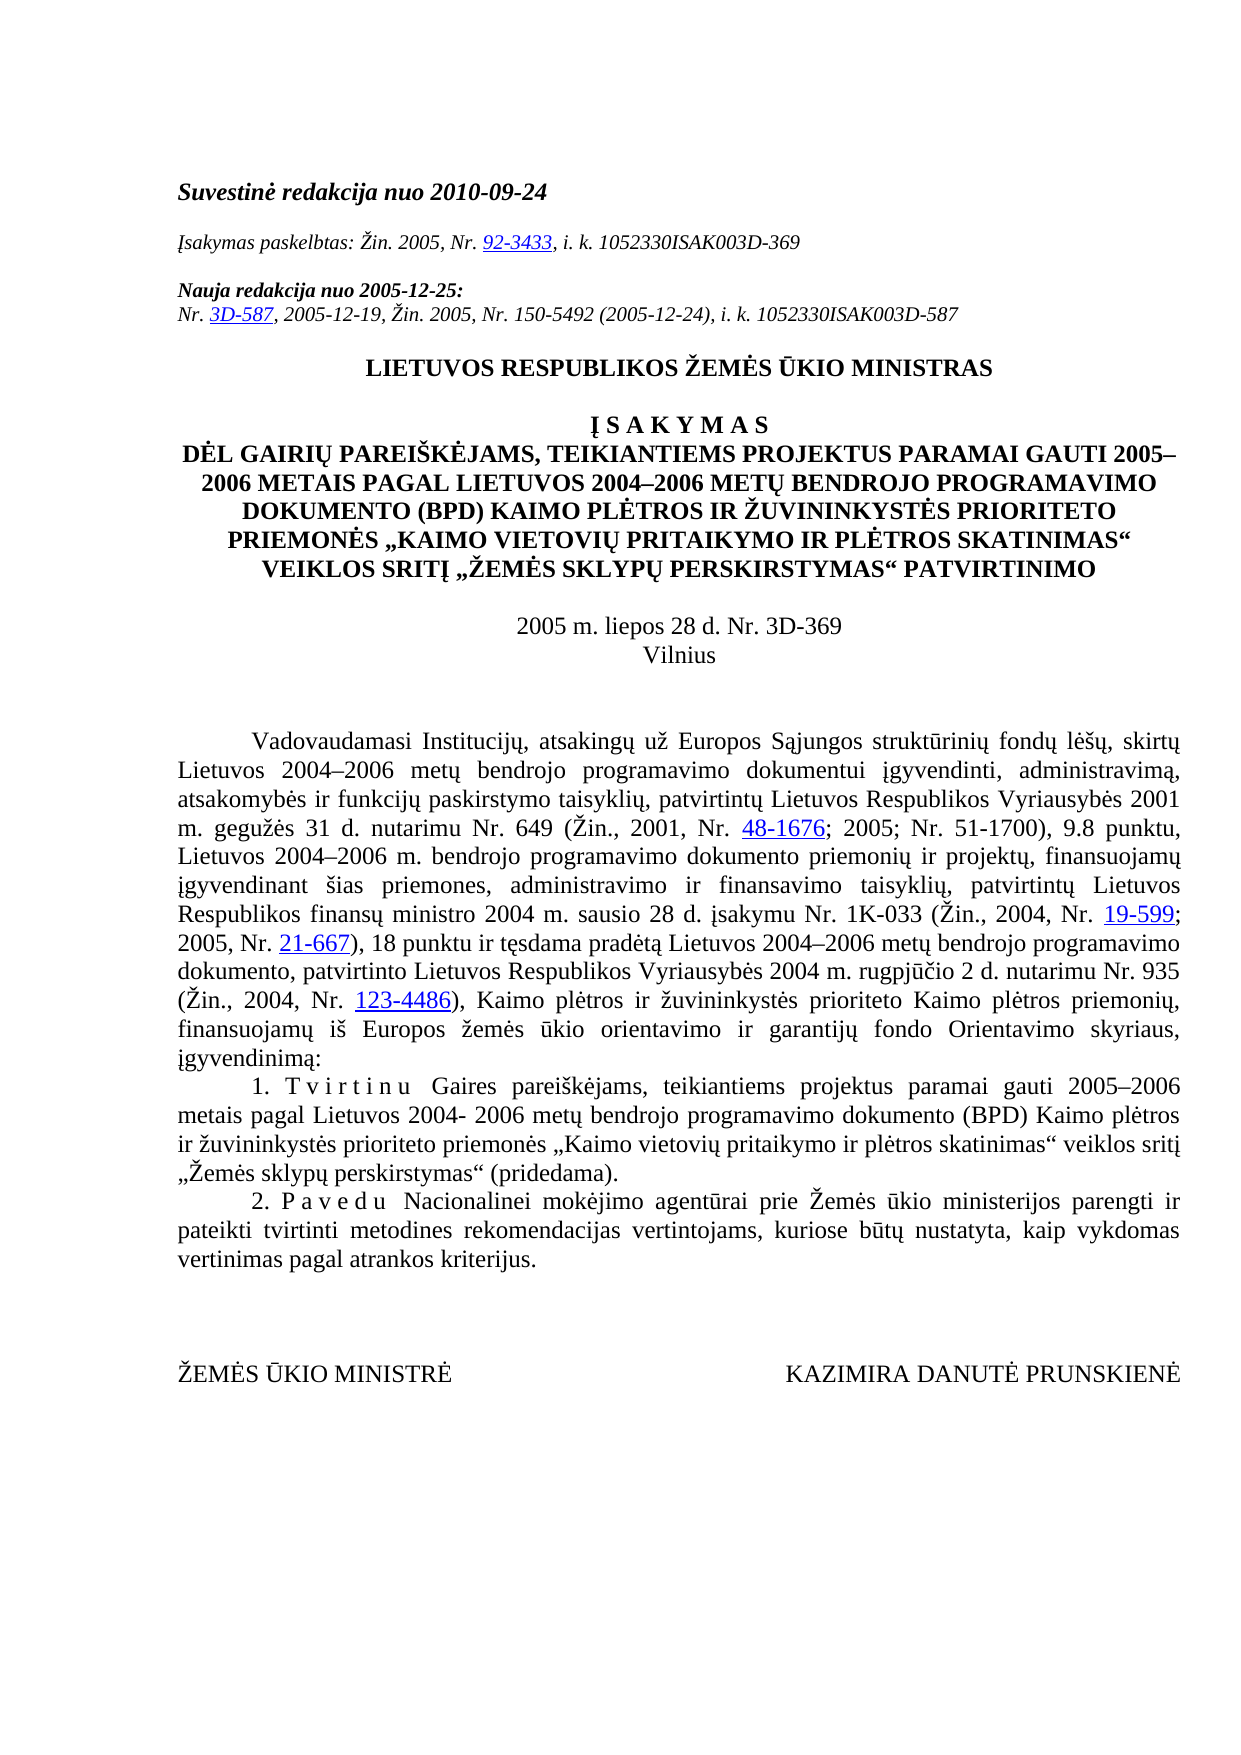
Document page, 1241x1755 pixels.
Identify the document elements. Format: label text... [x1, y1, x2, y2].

text 2. Pavedu Nacionalinei mokėjimo agentūrai prie Žemės ūkio ministerijos parengti ir pateikti tvirtinti metodines rekomendacijas vertintojams, kuriose būtų nustatyta, kaip vykdomas vertinimas pagal atrankos kriterijus. [177, 1186, 1181, 1273]
text Suvestinė redakcija nuo 2010-09-24 [177, 177, 1181, 206]
text 1. Tvirtinu Gaires pareiškėjams, teikiantiems projektus paramai gauti 2005–2006 metais pagal Lietuvos 2004- 2006 metų bendrojo programavimo dokumento (BPD) Kaimo plėtros ir žuvininkystės prioriteto priemonės „Kaimo vietovių pritaikymo ir plėtros skatinimas“ veiklos sritį „Žemės sklypų perskirstymas“ (pridedama). [177, 1071, 1181, 1186]
text Nr. 3D-587, 2005-12-19, Žin. 2005, Nr. 150-5492 (2005-12-24), i. k. 1052330ISAK003D-587 [177, 302, 1181, 326]
text Įsakymas paskelbtas: Žin. 2005, Nr. 92-3433, i. k. 1052330ISAK003D-369 [177, 230, 1181, 254]
text Vilnius [177, 640, 1181, 669]
text Nauja redakcija nuo 2005-12-25: [177, 278, 1181, 302]
text DĖL GAIRIŲ PAREIŠKĖJAMS, TEIKIANTIEMS PROJEKTUS PARAMAI GAUTI 2005–2006 METAIS PAGAL LIETUVOS 2004–2006 METŲ BENDROJO PROGRAMAVIMO DOKUMENTO (BPD) KAIMO PLĖTROS IR ŽUVININKYSTĖS PRIORITETO PRIEMONĖS „KAIMO VIETOVIŲ PRITAIKYMO IR PLĖTROS SKATINIMAS“ VEIKLOS SRITĮ „ŽEMĖS SKLYPŲ PERSKIRSTYMAS“ PATVIRTINIMO [177, 439, 1181, 583]
text ĮSAKYMAS [177, 410, 1181, 439]
text LIETUVOS RESPUBLIKOS ŽEMĖS ŪKIO MINISTRAS [177, 353, 1181, 381]
text 2005 m. liepos 28 d. Nr. 3D-369 [177, 611, 1181, 640]
text ŽEMĖS ŪKIO MINISTRĖ KAZIMIRA DANUTĖ PRUNSKIENĖ [177, 1359, 1181, 1388]
text Vadovaudamasi Institucijų, atsakingų už Europos Sąjungos struktūrinių fondų lėšų, skirtų Lietuvos 2004–2006 metų bendrojo programavimo dokumentui įgyvendinti, administravimą, atsakomybės ir funkcijų paskirstymo taisyklių, patvirtintų Lietuvos Respublikos Vyriausybės 2001 m. gegužės 31 d. nutarimu Nr. 649 (Žin., 2001, Nr. 48-1676; 2005; Nr. 51-1700), 9.8 punktu, Lietuvos 2004–2006 m. bendrojo programavimo dokumento priemonių ir projektų, finansuojamų įgyvendinant šias priemones, administravimo ir finansavimo taisyklių, patvirtintų Lietuvos Respublikos finansų ministro 2004 m. sausio 28 d. įsakymu Nr. 1K-033 (Žin., 2004, Nr. 19-599; 2005, Nr. 21-667), 18 punktu ir tęsdama pradėtą Lietuvos 2004–2006 metų bendrojo programavimo dokumento, patvirtinto Lietuvos Respublikos Vyriausybės 2004 m. rugpjūčio 2 d. nutarimu Nr. 935 (Žin., 2004, Nr. 123-4486), Kaimo plėtros ir žuvininkystės prioriteto Kaimo plėtros priemonių, finansuojamų iš Europos žemės ūkio orientavimo ir garantijų fondo Orientavimo skyriaus, įgyvendinimą: [177, 726, 1181, 1071]
